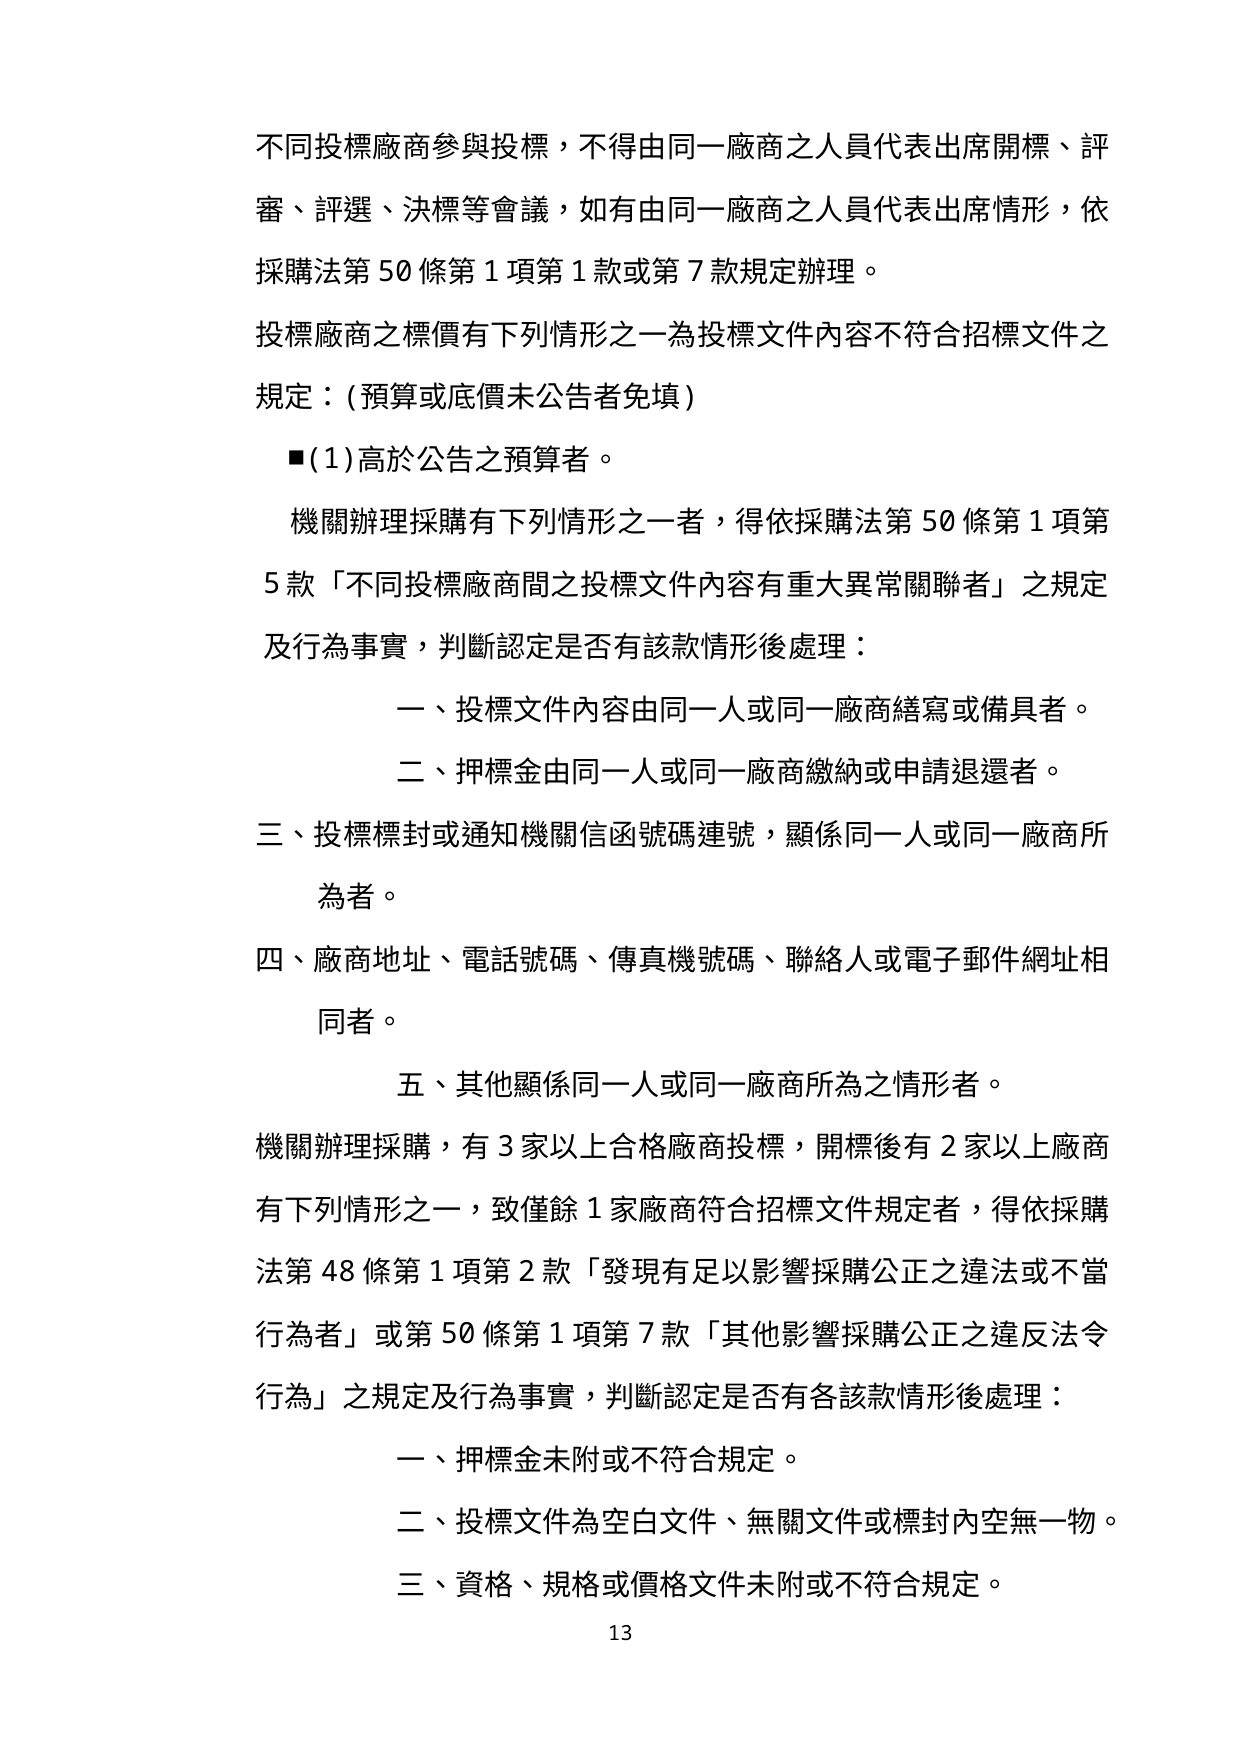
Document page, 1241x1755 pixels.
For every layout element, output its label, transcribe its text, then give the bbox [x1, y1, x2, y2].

text 五、其他顯係同一人或同一廠商所為之情形者。 [397, 1041, 1110, 1103]
text 二、投標文件為空白文件、無關文件或標封內空無一物。 [397, 1478, 1110, 1541]
text 三、投標標封或通知機關信函號碼連號，顯係同一人或同一廠商所為者。 [255, 791, 1110, 916]
text 一、投標文件內容由同一人或同一廠商繕寫或備具者。 [397, 666, 1110, 728]
text 機關辦理採購有下列情形之一者，得依採購法第50條第1項第5款「不同投標廠商間之投標文件內容有重大異常關聯者」之規定及行為事實，判斷認定是否有該款情形後處理： [145, 478, 1110, 666]
text 四、廠商地址、電話號碼、傳真機號碼、聯絡人或電子郵件網址相同者。 [255, 916, 1110, 1041]
text ■(1)高於公告之預算者。 [130, 416, 1110, 478]
text 不同投標廠商參與投標，不得由同一廠商之人員代表出席開標、評審、評選、決標等會議，如有由同一廠商之人員代表出席情形，依採購法第50條第1項第1款或第7款規定辦理。 [255, 103, 1110, 291]
text 投標廠商之標價有下列情形之一為投標文件內容不符合招標文件之規定：(預算或底價未公告者免填) [255, 291, 1110, 416]
text 三、資格、規格或價格文件未附或不符合規定。 [397, 1541, 1110, 1603]
text 一、押標金未附或不符合規定。 [397, 1416, 1110, 1478]
text 二、押標金由同一人或同一廠商繳納或申請退還者。 [397, 728, 1110, 791]
text 機關辦理採購，有3家以上合格廠商投標，開標後有2家以上廠商有下列情形之一，致僅餘1家廠商符合招標文件規定者，得依採購法第48條第1項第2款「發現有足以影響採購公正之違法或不當行為者」或第50條第1項第7款「其他影響採購公正之違反法令行為」之規定及行為事實，判斷認定是否有各該款情形後處理： [255, 1103, 1110, 1416]
